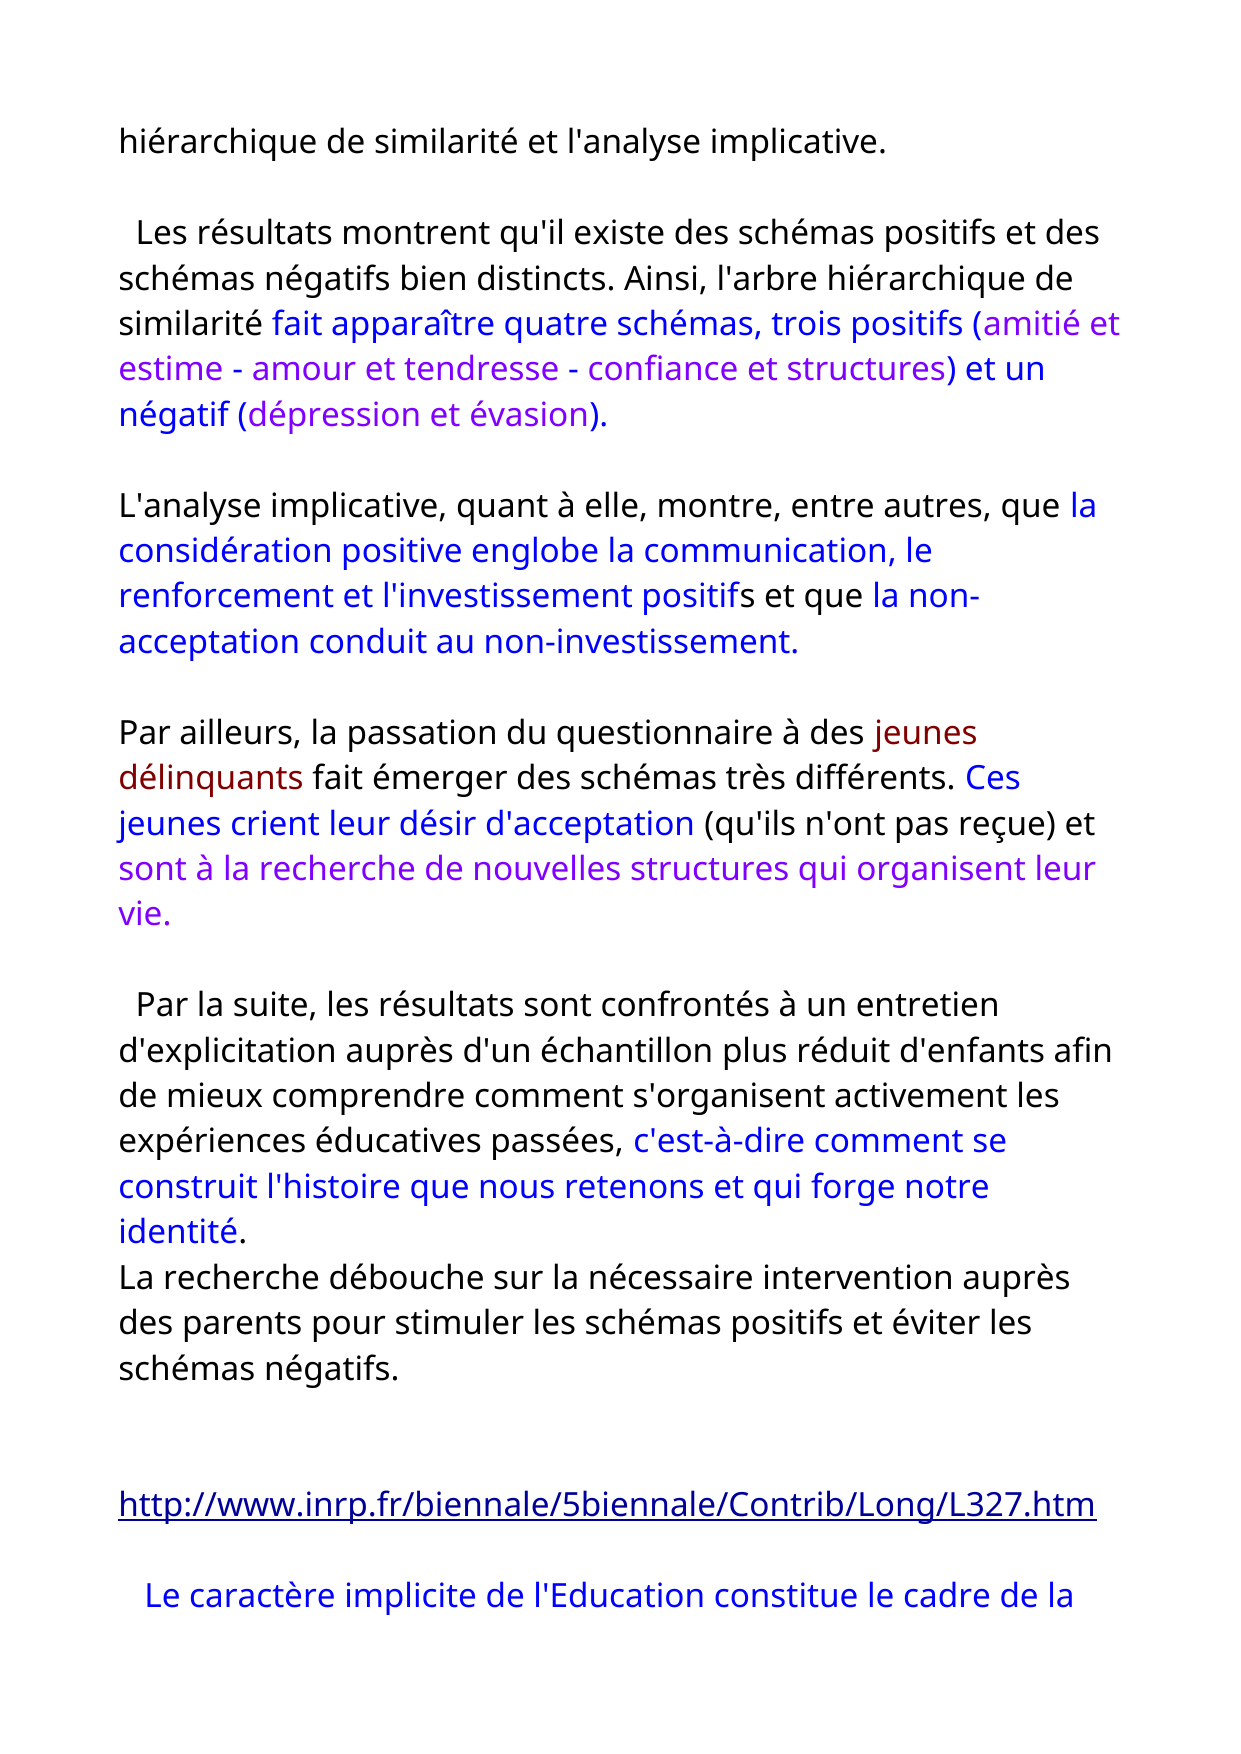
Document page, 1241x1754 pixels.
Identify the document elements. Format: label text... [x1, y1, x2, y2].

text La recherche débouche sur la nécessaire intervention auprès des parents pour stimuler les schémas positifs et éviter les schémas négatifs. [118, 1253, 1122, 1390]
text Par la suite, les résultats sont confrontés à un entretien d'explicitation auprès d'un échantillon plus réduit d'enfants afin de mieux comprendre comment s'organisent activement les expériences éducatives passées, c'est-à-dire comment se construit l'histoire que nous retenons et qui forge notre identité. [118, 981, 1122, 1253]
text hiérarchique de similarité et l'analyse implicative. [118, 118, 1122, 163]
text L'analyse implicative, quant à elle, montre, entre autres, que la considération positive englobe la communication, le renforcement et l'investissement positifs et que la non-acceptation conduit au non-investissement. [118, 481, 1122, 663]
text Le caractère implicite de l'Education constitue le cadre de la [118, 1571, 1122, 1617]
text Par ailleurs, la passation du questionnaire à des jeunes délinquants fait émerger des schémas très différents. Ces jeunes crient leur désir d'acceptation (qu'ils n'ont pas reçue) et sont à la recherche de nouvelles structures qui organisent leur vie. [118, 708, 1122, 936]
text http://www.inrp.fr/biennale/5biennale/Contrib/Long/L327.htm [118, 1481, 1122, 1526]
text Les résultats montrent qu'il existe des schémas positifs et des schémas négatifs bien distincts. Ainsi, l'arbre hiérarchique de similarité fait apparaître quatre schémas, trois positifs (amitié et estime - amour et tendresse - confiance et structures) et un négatif (dépression et évasion). [118, 209, 1122, 436]
